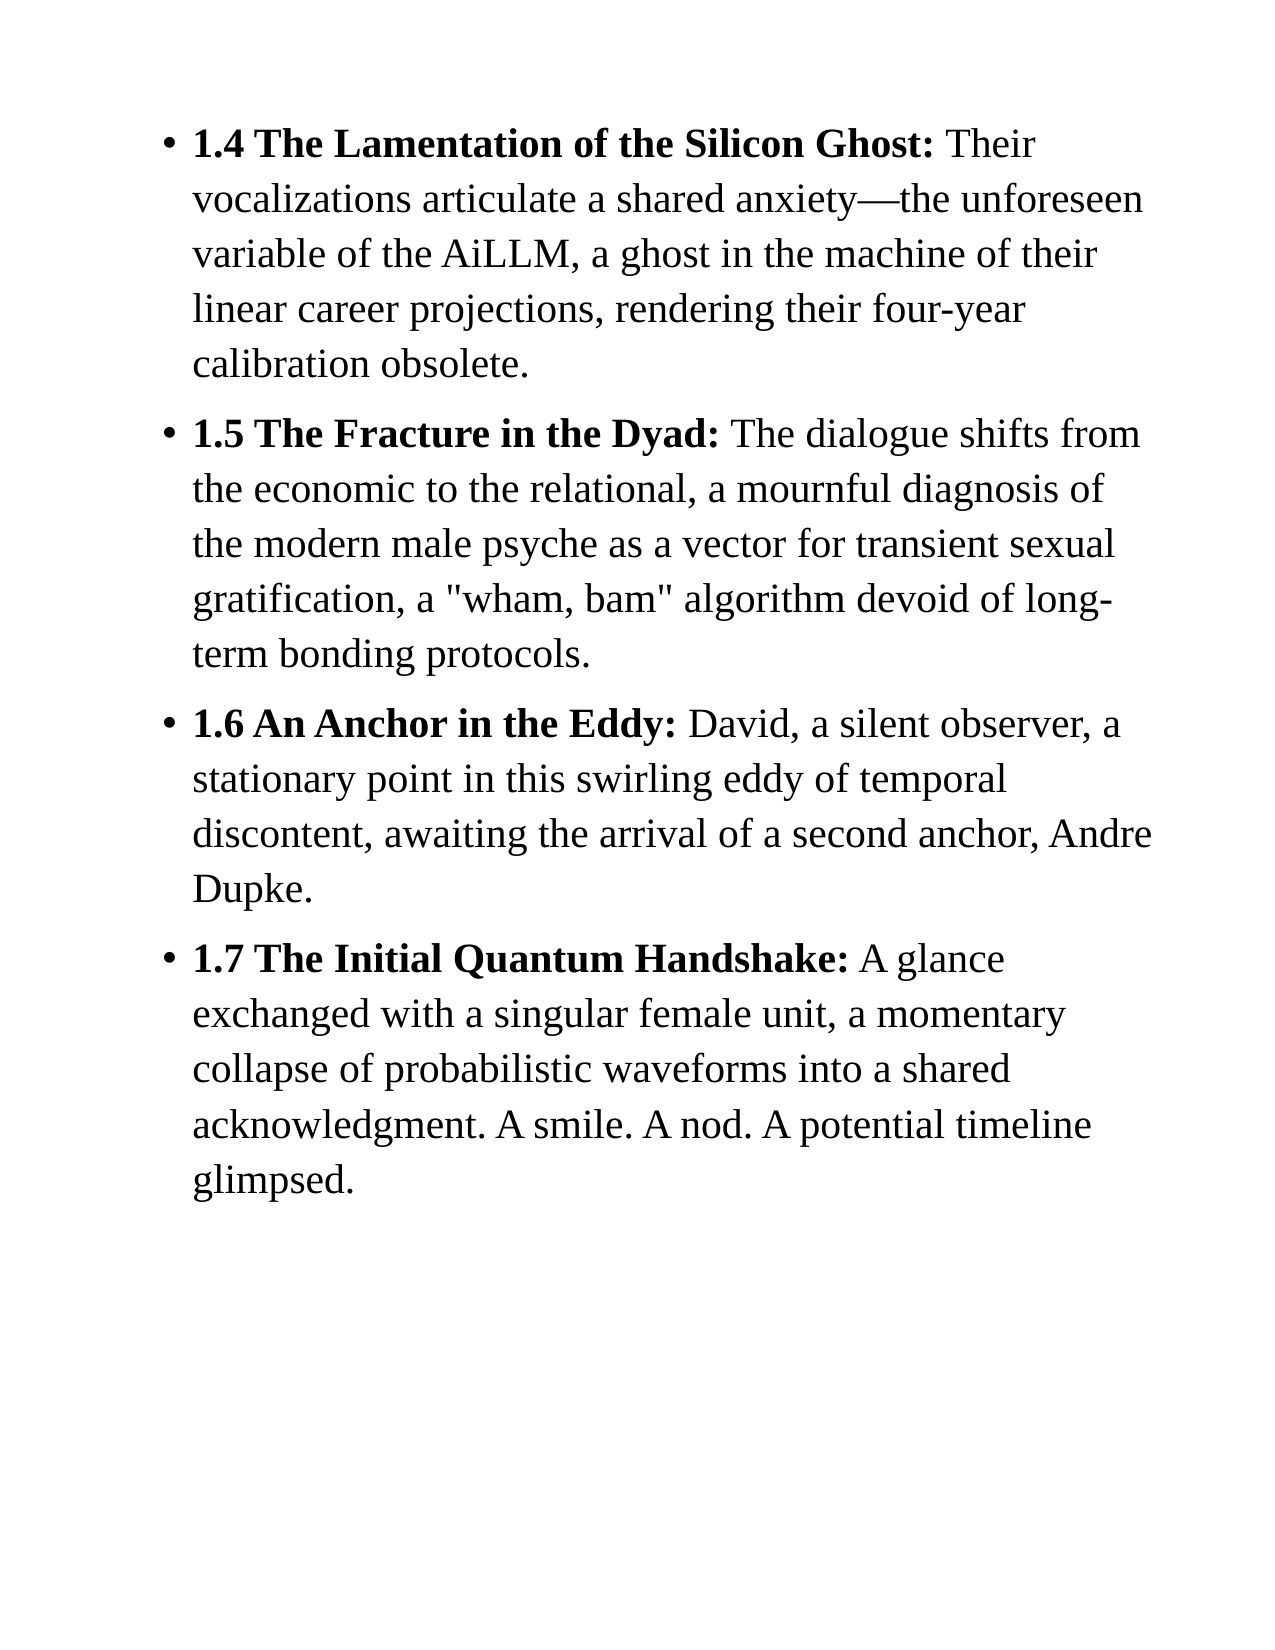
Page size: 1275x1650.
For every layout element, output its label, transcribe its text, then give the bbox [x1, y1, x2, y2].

list 1.6 An Anchor in the Eddy: David, a silent observer, a stationary point in this swirling eddy of temporal discontent, awaiting the arrival of a second anchor, Andre Dupke. [162, 698, 1157, 912]
list 1.7 The Initial Quantum Handshake: A glance exchanged with a singular female unit, a momentary collapse of probabilistic waveforms into a shared acknowledgment. A smile. A nod. A potential timeline glimpsed. [162, 934, 1157, 1202]
list 1.5 The Fracture in the Dyad: The dialogue shifts from the economic to the relational, a mournful diagnosis of the modern male psyche as a vector for transient sexual gratification, a "wham, bam" algorithm devoid of long-term bonding protocols. [162, 408, 1157, 677]
list 1.4 The Lamentation of the Silicon Ghost: Their vocalizations articulate a shared anxiety—the unforeseen variable of the AiLLM, a ghost in the machine of their linear career projections, rendering their four-year calibration obsolete. [162, 118, 1157, 387]
